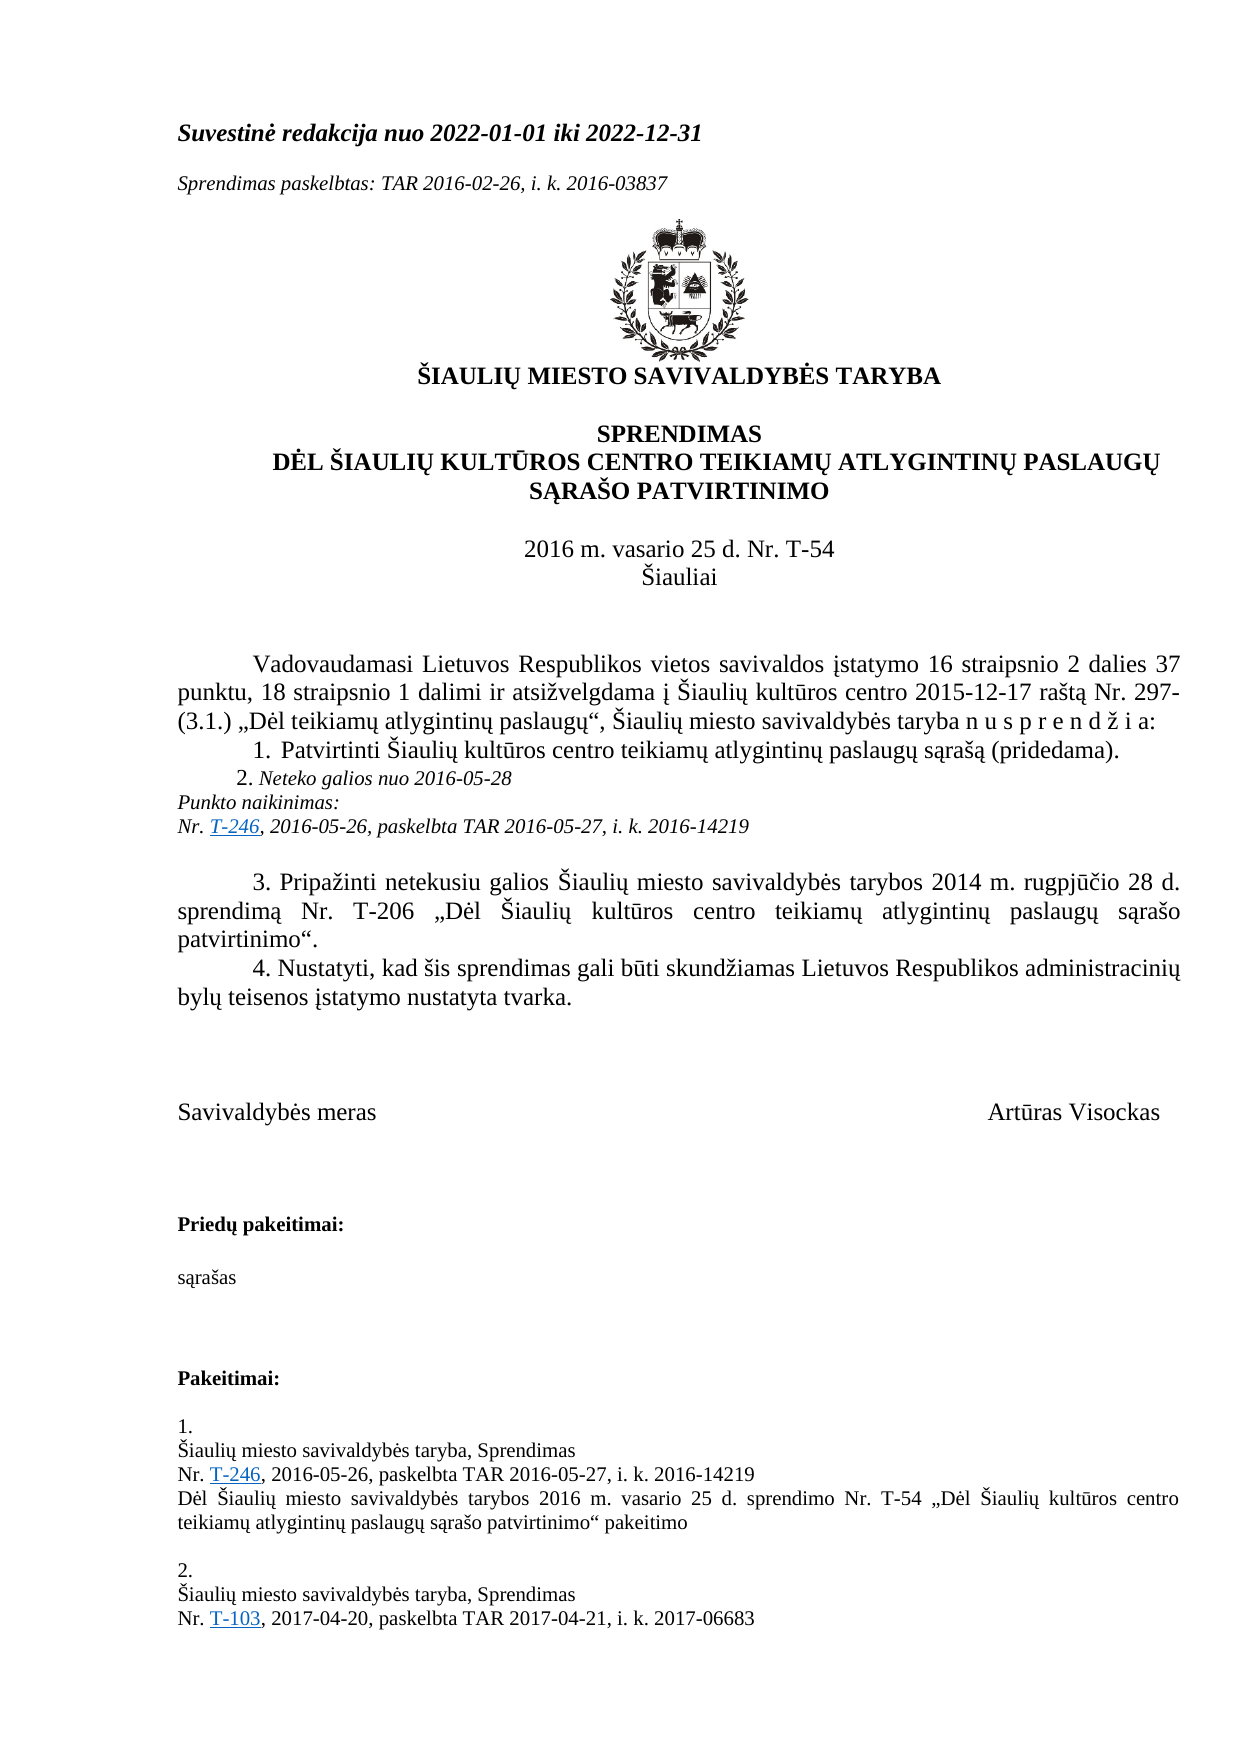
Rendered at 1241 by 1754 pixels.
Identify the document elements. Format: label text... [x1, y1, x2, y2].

text 2016 m. vasario 25 d. Nr. T-54 [177, 534, 1181, 562]
text ŠIAULIŲ MIESTO SAVIVALDYBĖS TARYBA [177, 361, 1181, 390]
text Šiaulių miesto savivaldybės taryba, Sprendimas [177, 1438, 1181, 1462]
text Šiaulių miesto savivaldybės taryba, Sprendimas [177, 1582, 1181, 1606]
text Pakeitimai: [177, 1366, 1181, 1390]
text Savivaldybės meras Artūras Visockas [177, 1097, 1181, 1126]
text 2. [177, 1558, 1181, 1582]
text 2. Neteko galios nuo 2016-05-28 [177, 764, 1181, 790]
text Nr. T-103, 2017-04-20, paskelbta TAR 2017-04-21, i. k. 2017-06683 [177, 1606, 1181, 1630]
text 4. Nustatyti, kad šis sprendimas gali būti skundžiamas Lietuvos Respublikos administracinių bylų teisenos įstatymo nustatyta tvarka. [177, 953, 1181, 1011]
text SPRENDIMAS [177, 419, 1181, 447]
text Nr. T-246, 2016-05-26, paskelbta TAR 2016-05-27, i. k. 2016-14219 [177, 1462, 1181, 1486]
text Vadovaudamasi Lietuvos Respublikos vietos savivaldos įstatymo 16 straipsnio 2 dalies 37 punktu, 18 straipsnio 1 dalimi ir atsižvelgdama į Šiaulių kultūros centro 2015-12-17 raštą Nr. 297-(3.1.) „Dėl teikiamų atlygintinų paslaugų“, Šiaulių miesto savivaldybės taryba n u s p r e n d ž i a: [177, 649, 1181, 735]
text Suvestinė redakcija nuo 2022-01-01 iki 2022-12-31 [177, 118, 1181, 147]
text DĖL ŠIAULIŲ KULTŪROS CENTRO TEIKIAMŲ ATLYGINTINŲ PASLAUGŲ SĄRAŠO PATVIRTINIMO [177, 447, 1181, 505]
text Sprendimas paskelbtas: TAR 2016-02-26, i. k. 2016-03837 [177, 171, 1181, 195]
text 1. Patvirtinti Šiaulių kultūros centro teikiamų atlygintinų paslaugų sąrašą (pridedama). [252, 735, 1181, 764]
text Punkto naikinimas: [177, 790, 1181, 814]
text Dėl Šiaulių miesto savivaldybės tarybos 2016 m. vasario 25 d. sprendimo Nr. T-54 „Dėl Šiaulių kultūros centro teikiamų atlygintinų paslaugų sąrašo patvirtinimo“ pakeitimo [177, 1486, 1181, 1534]
text Nr. T-246, 2016-05-26, paskelbta TAR 2016-05-27, i. k. 2016-14219 [177, 814, 1181, 838]
text sąrašas [177, 1265, 1181, 1289]
text Priedų pakeitimai: [177, 1212, 1181, 1236]
text 1. [177, 1414, 1181, 1438]
text Šiauliai [177, 562, 1181, 591]
text 3. Pripažinti netekusiu galios Šiaulių miesto savivaldybės tarybos 2014 m. rugpjūčio 28 d. sprendimą Nr. T-206 „Dėl Šiaulių kultūros centro teikiamų atlygintinų paslaugų sąrašo patvirtinimo“. [177, 867, 1181, 953]
